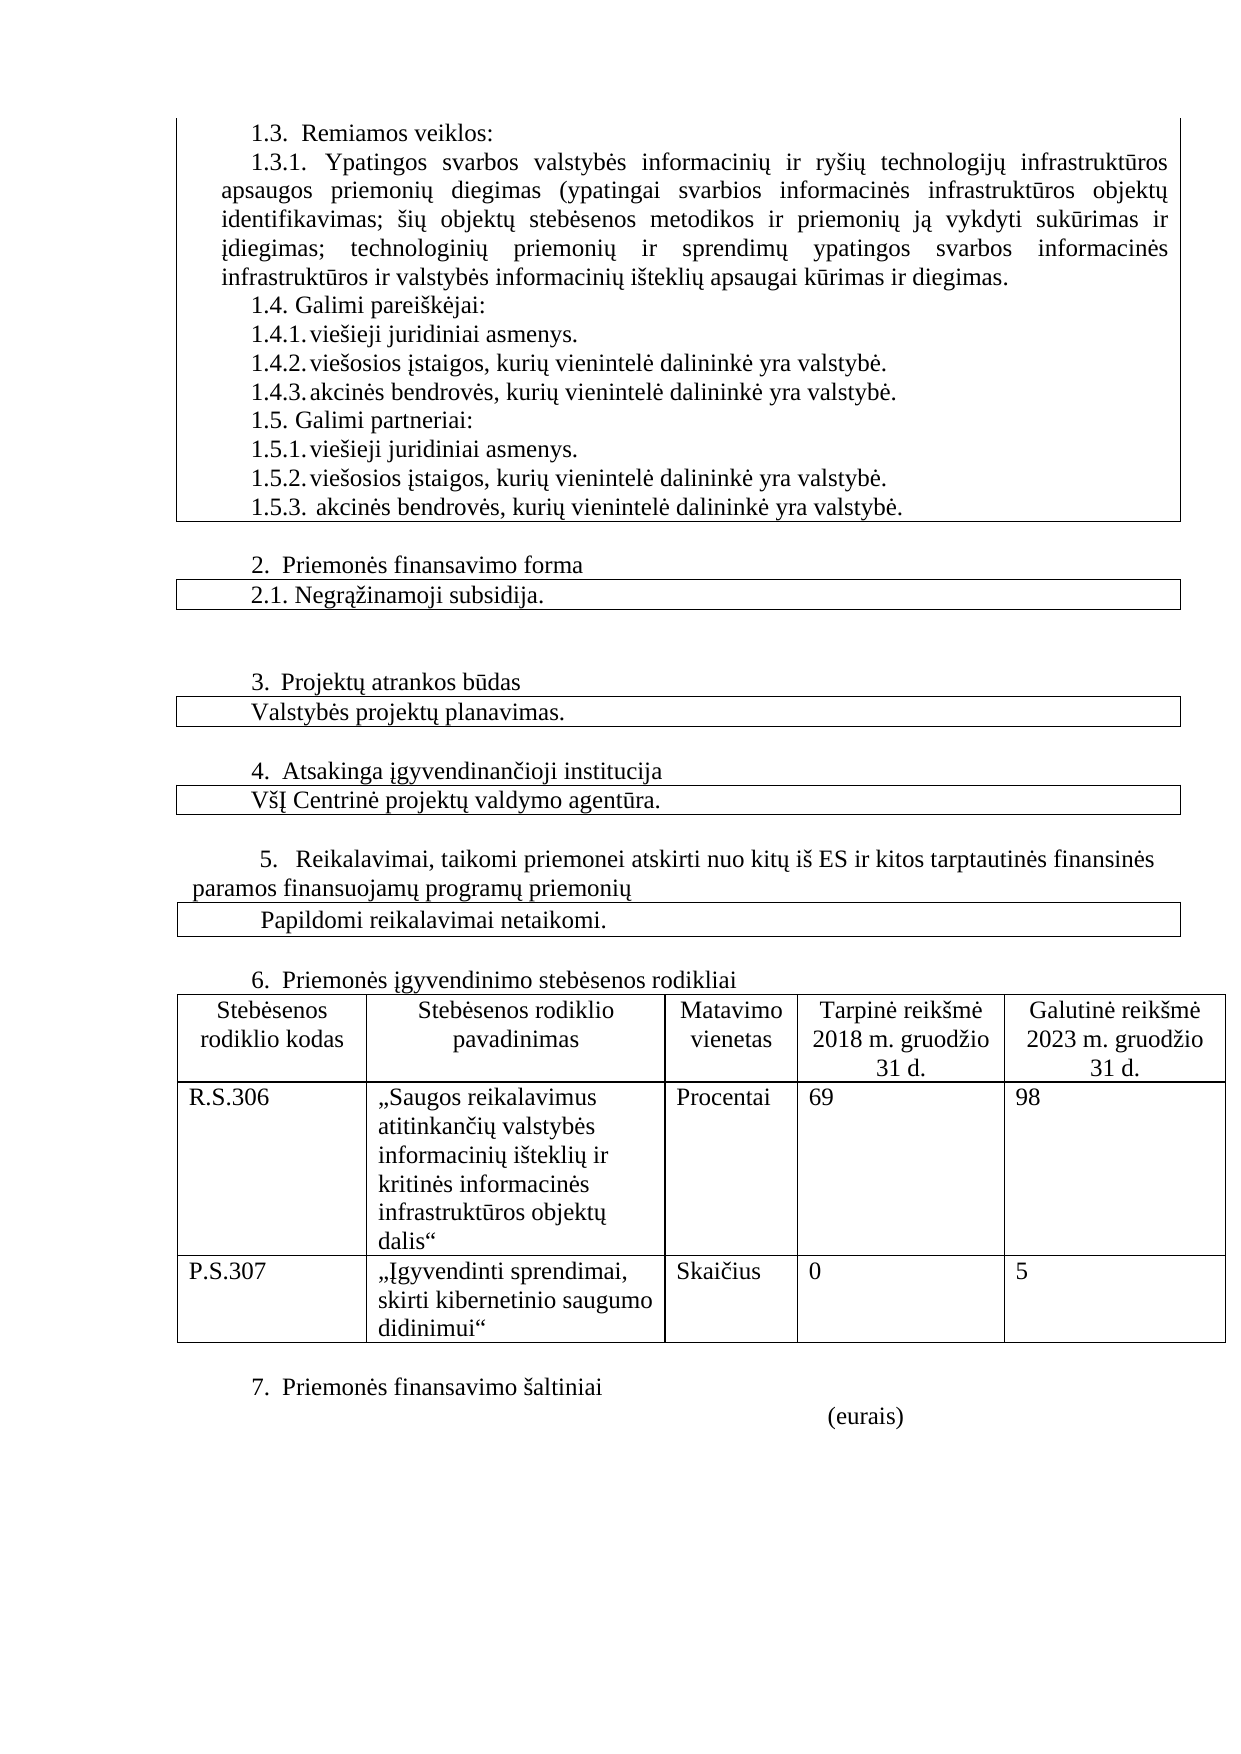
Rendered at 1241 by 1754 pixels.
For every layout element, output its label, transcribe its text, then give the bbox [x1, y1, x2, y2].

text 5. Reikalavimai, taikomi priemonei atskirti nuo kitų iš ES ir kitos tarptautinės finansinės paramos finansuojamų programų priemonių [192, 844, 1181, 902]
table_header 2.1. Negrąžinamoji subsidija. [177, 580, 1180, 609]
table_cell Procentai [666, 1083, 797, 1255]
text 2. Priemonės finansavimo forma [251, 550, 1181, 579]
table_cell Skaičius [666, 1256, 797, 1342]
text (eurais) [177, 1401, 904, 1429]
text Papildomi reikalavimai netaikomi. [178, 903, 1180, 936]
table_cell 1.4. Galimi pareiškėjai: 1.4.1. viešieji juridiniai asmenys. 1.4.2. viešosios įstaigos, kurių vienintelė dalininkė yra valstybė. 1.4.3. akcinės bendrovės, kurių vienintelė dalininkė yra valstybė. 1.5. Galimi partneriai: 1.5.1. viešieji juridiniai asmenys. 1.5.2. viešosios įstaigos, kurių vienintelė dalininkė yra valstybė. 1.5.3. akcinės bendrovės, kurių vienintelė dalininkė yra valstybė. [177, 291, 1180, 521]
table_cell 5 [1005, 1256, 1225, 1342]
table_cell „Įgyvendinti sprendimai, skirti kibernetinio saugumo didinimui“ [367, 1256, 664, 1342]
table_cell R.S.306 [178, 1083, 366, 1255]
table_header Stebėsenos rodiklio kodas [178, 995, 366, 1081]
text 3. Projektų atrankos būdas [251, 667, 1181, 696]
table_header Stebėsenos rodiklio pavadinimas [367, 995, 664, 1081]
table_header Matavimo vienetas [666, 995, 797, 1081]
table_header Valstybės projektų planavimas. [177, 697, 1180, 726]
table_header Galutinė reikšmė 2023 m. gruodžio 31 d. [1005, 995, 1225, 1081]
table_header VšĮ Centrinė projektų valdymo agentūra. [177, 786, 1180, 814]
table_cell 1.3. Remiamos veiklos: 1.3.1. Ypatingos svarbos valstybės informacinių ir ryšių technologijų infrastruktūros apsaugos priemonių diegimas (ypatingai svarbios informacinės infrastruktūros objektų identifikavimas; šių objektų stebėsenos metodikos ir priemonių ją vykdyti sukūrimas ir įdiegimas; technologinių priemonių ir sprendimų ypatingos svarbos informacinės infrastruktūros ir valstybės informacinių išteklių apsaugai kūrimas ir diegimas. [177, 118, 1180, 291]
table_cell 0 [798, 1256, 1004, 1342]
text 7. Priemonės finansavimo šaltiniai [251, 1372, 1181, 1401]
table_cell 69 [798, 1083, 1004, 1255]
table_cell P.S.307 [178, 1256, 366, 1342]
table_header Tarpinė reikšmė 2018 m. gruodžio 31 d. [798, 995, 1004, 1081]
text 6. Priemonės įgyvendinimo stebėsenos rodikliai [251, 965, 1181, 994]
text 4. Atsakinga įgyvendinančioji institucija [251, 756, 1181, 784]
table_cell 98 [1005, 1083, 1225, 1255]
table_cell „Saugos reikalavimus atitinkančių valstybės informacinių išteklių ir kritinės informacinės infrastruktūros objektų dalis“ [367, 1083, 664, 1255]
